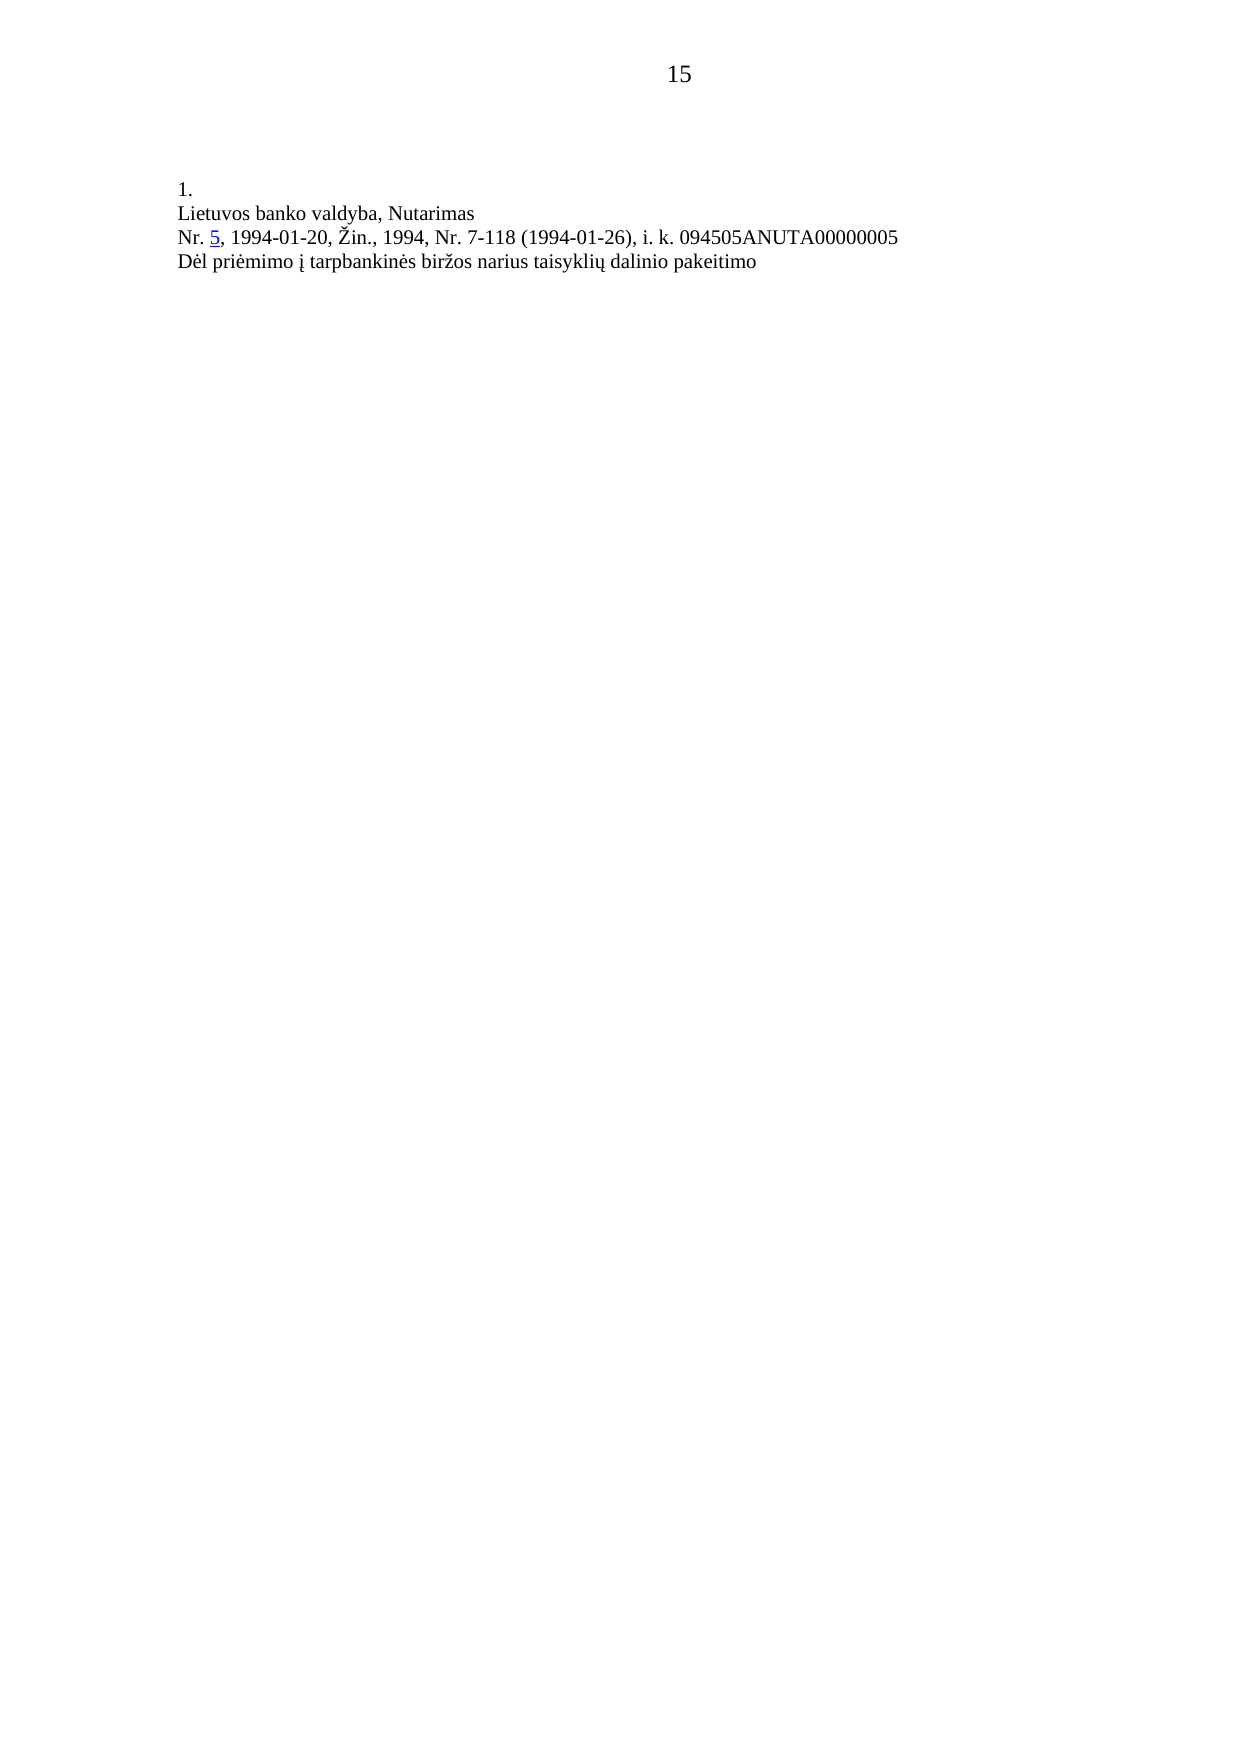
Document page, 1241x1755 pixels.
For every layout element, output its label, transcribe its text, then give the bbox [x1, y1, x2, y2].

text Lietuvos banko valdyba, Nutarimas [177, 201, 1181, 225]
text Dėl priėmimo į tarpbankinės biržos narius taisyklių dalinio pakeitimo [177, 249, 1181, 273]
text Nr. 5, 1994-01-20, Žin., 1994, Nr. 7-118 (1994-01-26), i. k. 094505ANUTA00000005 [177, 225, 1181, 249]
text 1. [177, 177, 1181, 201]
